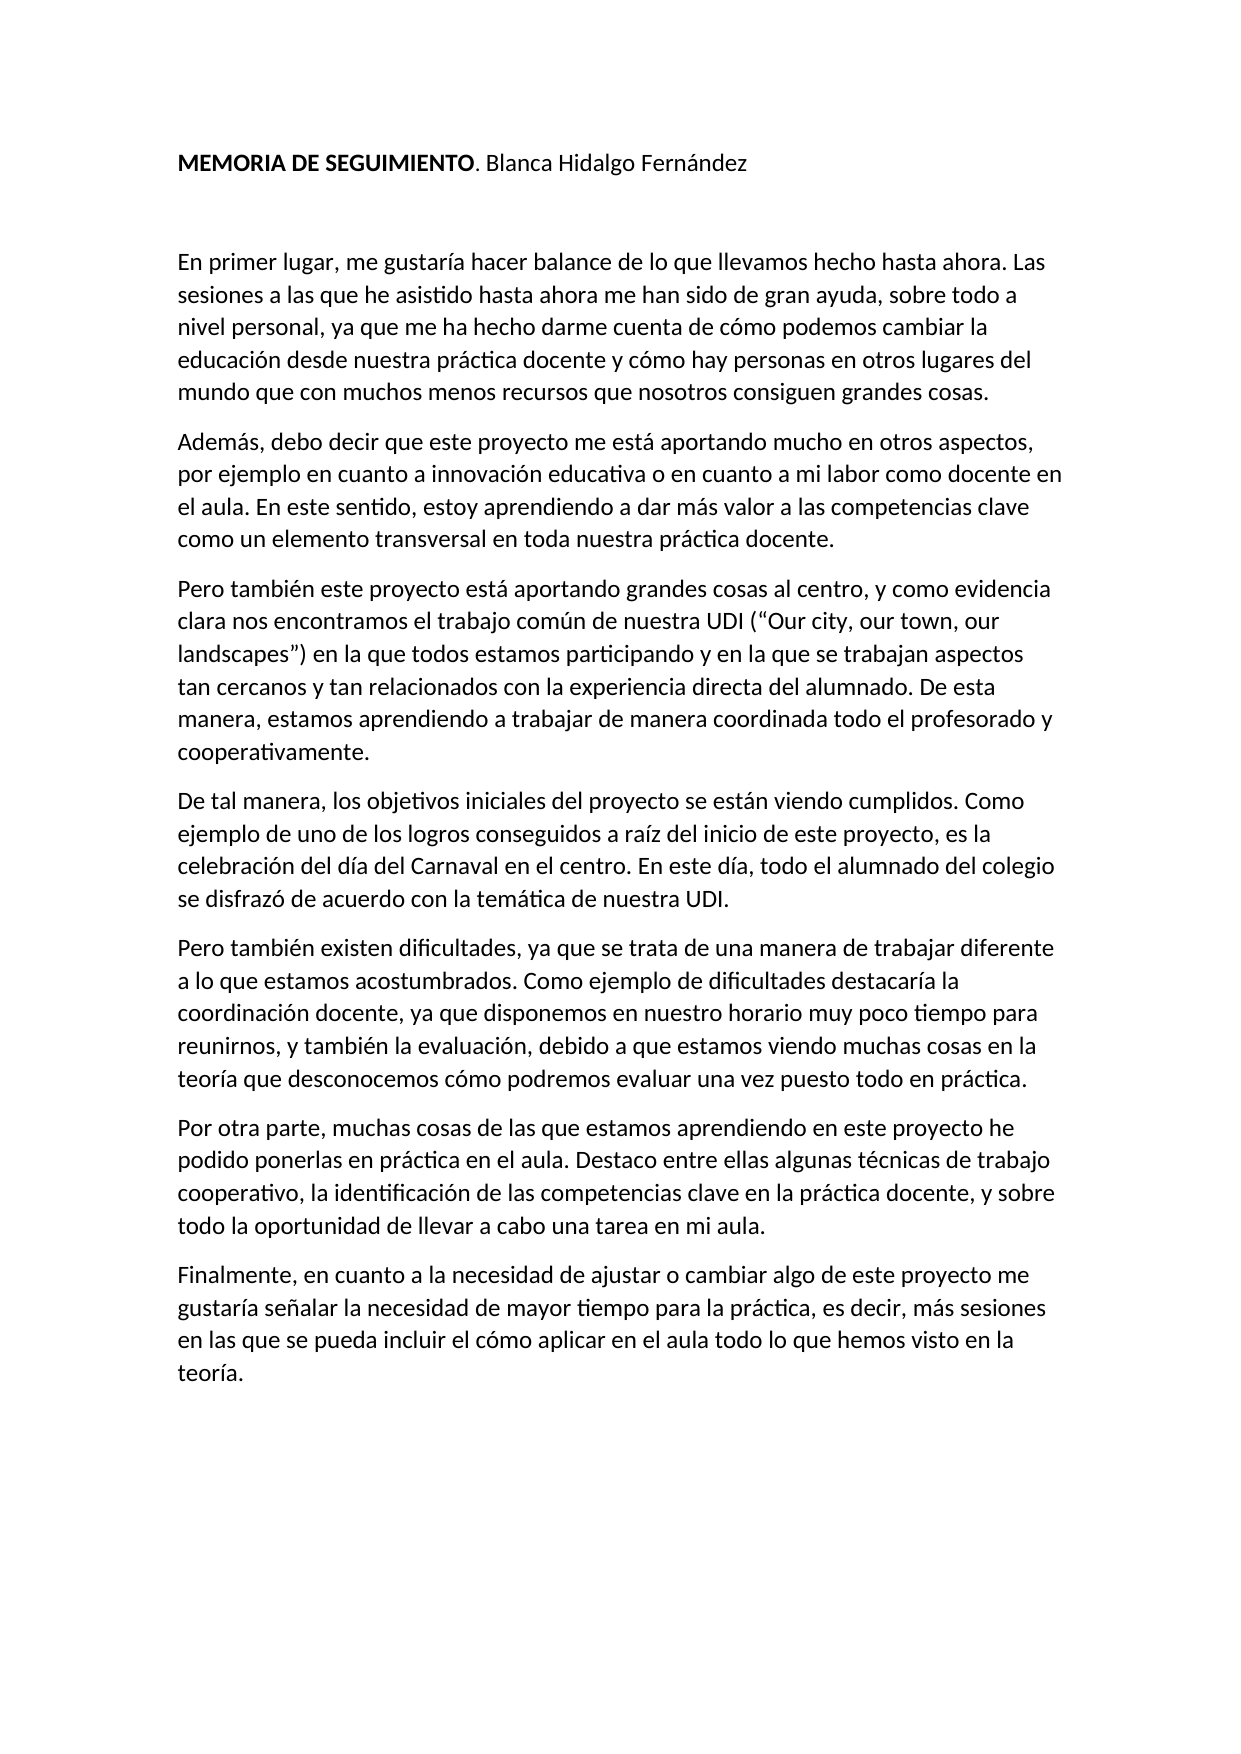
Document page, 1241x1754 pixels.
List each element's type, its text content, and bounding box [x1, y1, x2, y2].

text Por otra parte, muchas cosas de las que estamos aprendiendo en este proyecto he podido ponerlas en práctica en el aula. Destaco entre ellas algunas técnicas de trabajo cooperativo, la identificación de las competencias clave en la práctica docente, y sobre todo la oportunidad de llevar a cabo una tarea en mi aula. [177, 1112, 1063, 1240]
text Además, debo decir que este proyecto me está aportando mucho en otros aspectos, por ejemplo en cuanto a innovación educativa o en cuanto a mi labor como docente en el aula. En este sentido, estoy aprendiendo a dar más valor a las competencias clave como un elemento transversal en toda nuestra práctica docente. [177, 426, 1063, 554]
text Pero también existen dificultades, ya que se trata de una manera de trabajar diferente a lo que estamos acostumbrados. Como ejemplo de dificultades destacaría la coordinación docente, ya que disponemos en nuestro horario muy poco tiempo para reunirnos, y también la evaluación, debido a que estamos viendo muchas cosas en la teoría que desconocemos cómo podremos evaluar una vez puesto todo en práctica. [177, 932, 1063, 1093]
text MEMORIA DE SEGUIMIENTO. Blanca Hidalgo Fernández [177, 148, 1063, 178]
text Pero también este proyecto está aportando grandes cosas al centro, y como evidencia clara nos encontramos el trabajo común de nuestra UDI (“Our city, our town, our landscapes”) en la que todos estamos participando y en la que se trabajan aspectos tan cercanos y tan relacionados con la experiencia directa del alumnado. De esta manera, estamos aprendiendo a trabajar de manera coordinada todo el profesorado y cooperativamente. [177, 573, 1063, 766]
text En primer lugar, me gustaría hacer balance de lo que llevamos hecho hasta ahora. Las sesiones a las que he asistido hasta ahora me han sido de gran ayuda, sobre todo a nivel personal, ya que me ha hecho darme cuenta de cómo podemos cambiar la educación desde nuestra práctica docente y cómo hay personas en otros lugares del mundo que con muchos menos recursos que nosotros consiguen grandes cosas. [177, 246, 1063, 407]
text De tal manera, los objetivos iniciales del proyecto se están viendo cumplidos. Como ejemplo de uno de los logros conseguidos a raíz del inicio de este proyecto, es la celebración del día del Carnaval en el centro. En este día, todo el alumnado del colegio se disfrazó de acuerdo con la temática de nuestra UDI. [177, 785, 1063, 913]
text Finalmente, en cuanto a la necesidad de ajustar o cambiar algo de este proyecto me gustaría señalar la necesidad de mayor tiempo para la práctica, es decir, más sesiones en las que se pueda incluir el cómo aplicar en el aula todo lo que hemos visto en la teoría. [177, 1259, 1063, 1387]
